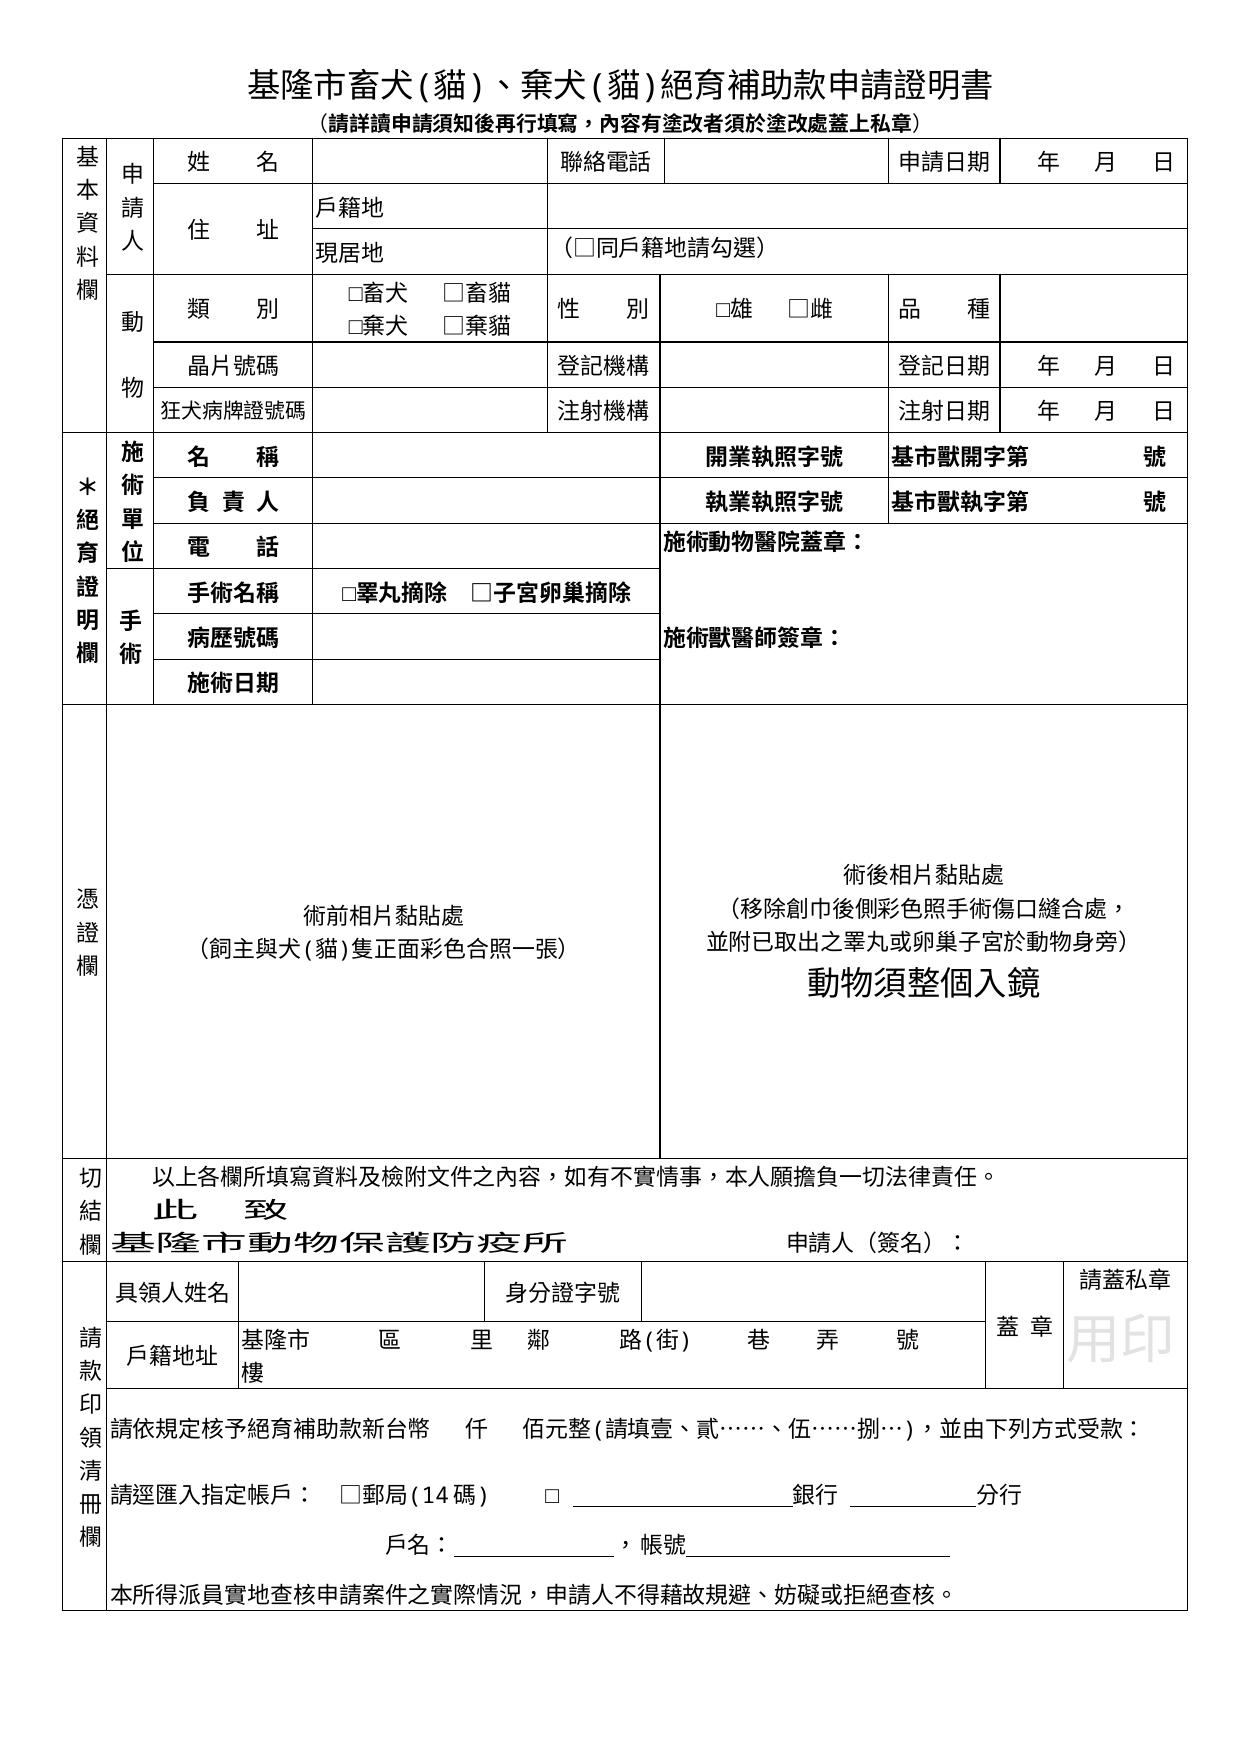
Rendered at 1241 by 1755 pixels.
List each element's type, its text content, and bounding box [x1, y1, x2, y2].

table_cell 手術名稱 [154, 569, 312, 613]
table_cell [313, 433, 659, 477]
table_cell 術前相片黏貼處 （飼主與犬(貓)隻正面彩色合照一張） [107, 705, 659, 1158]
table_cell 具領人姓名 [107, 1262, 238, 1321]
table_cell 請依規定核予絕育補助款新台幣 仟 佰元整(請填壹、貳……、伍……捌…)，並由下列方式受款： 請逕匯入指定帳戶： □郵局(14碼) □ 銀行 分行 戶名： ，帳號 本所得派員實地查核申請案件之實際情況，申請人不得藉故規避、妨礙或拒絕查核。 [107, 1389, 1187, 1610]
table_cell 身分證字號 [485, 1262, 641, 1321]
table_cell □睪丸摘除 □子宮卵巢摘除 [313, 569, 659, 613]
table_cell 基市獸執字第 號 [889, 478, 1187, 523]
table_header 申請人 [107, 139, 153, 274]
table_cell □畜犬 □畜貓 □棄犬 □棄貓 [313, 275, 547, 341]
table_cell 登記機構 [548, 343, 659, 387]
table_cell 動 物 [107, 275, 153, 432]
table_cell 施術動物醫院蓋章： 施術獸醫師簽章： [661, 524, 1187, 704]
text 基隆市畜犬(貓)、棄犬(貓)絕育補助款申請證明書 （請詳讀申請須知後再行填寫，內容有塗改者須於塗改處蓋上私章） [59, 59, 1181, 138]
table_cell [313, 478, 659, 523]
table_cell 基隆市 區 里 鄰 路(街) 巷 弄 號 樓 [239, 1322, 985, 1388]
table_cell 現居地 [313, 229, 547, 274]
table_cell 類 別 [154, 275, 312, 341]
table_cell 基市獸開字第 號 [889, 433, 1187, 477]
table_cell 戶籍地 [313, 184, 547, 228]
table_cell [642, 1262, 985, 1321]
table_cell [239, 1262, 484, 1321]
table_cell 請款印領清冊欄 [63, 1262, 106, 1610]
table_cell 品 種 [889, 275, 999, 341]
table_cell [313, 388, 547, 432]
table_cell 住 址 [154, 184, 312, 274]
table_cell [313, 343, 547, 387]
table_cell □雄 □雌 [661, 275, 888, 341]
table_cell [313, 524, 659, 568]
table_cell 手術 [107, 569, 153, 704]
table_cell 病歷號碼 [154, 614, 312, 658]
table_header 年 月 日 [1001, 139, 1187, 183]
table_cell 切結欄 [63, 1159, 106, 1261]
table_cell 性 別 [548, 275, 659, 341]
table_cell （□同戶籍地請勾選） [548, 229, 1187, 274]
table_cell 年 月 日 [1001, 343, 1187, 387]
table_cell 登記日期 [889, 343, 999, 387]
table_cell [1001, 275, 1187, 341]
table_cell 年 月 日 [1001, 388, 1187, 432]
table_header 聯絡電話 [548, 139, 664, 183]
table_cell 戶籍地址 [107, 1322, 238, 1388]
table_cell 施術日期 [154, 660, 312, 704]
table_cell 蓋 章 [986, 1262, 1063, 1388]
table_cell 術後相片黏貼處 （移除創巾後側彩色照手術傷口縫合處， 並附已取出之睪丸或卵巢子宮於動物身旁） 動物須整個入鏡 [661, 705, 1187, 1158]
table_cell 電 話 [154, 524, 312, 568]
table_cell 狂犬病牌證號碼 [154, 388, 312, 432]
table_header 基本資料欄 [63, 139, 106, 432]
table_cell 晶片號碼 [154, 343, 312, 387]
table_header 申請日期 [889, 139, 999, 183]
table_cell 執業執照字號 [661, 478, 888, 523]
table_cell 名 稱 [154, 433, 312, 477]
table_cell 開業執照字號 [661, 433, 888, 477]
table_cell ＊絕育證明欄 [63, 433, 106, 704]
table_cell [313, 660, 659, 704]
table_cell 注射機構 [548, 388, 659, 432]
table_header 姓 名 [154, 139, 312, 183]
table_cell 以上各欄所填寫資料及檢附文件之內容，如有不實情事，本人願擔負一切法律責任。 此 致 基隆市動物保護防疫所 申請人（簽名）： [107, 1159, 1187, 1261]
table_cell [661, 343, 888, 387]
table_cell 負 責 人 [154, 478, 312, 523]
table_cell 請蓋私章 用印 [1064, 1262, 1187, 1388]
table_cell 憑證欄 [63, 705, 106, 1158]
table_cell [313, 614, 659, 658]
table_cell [661, 388, 888, 432]
table_cell [548, 184, 1187, 228]
table_header [665, 139, 888, 183]
table_cell 注射日期 [889, 388, 999, 432]
table_cell 施術單位 [107, 433, 153, 568]
table_header [313, 139, 547, 183]
